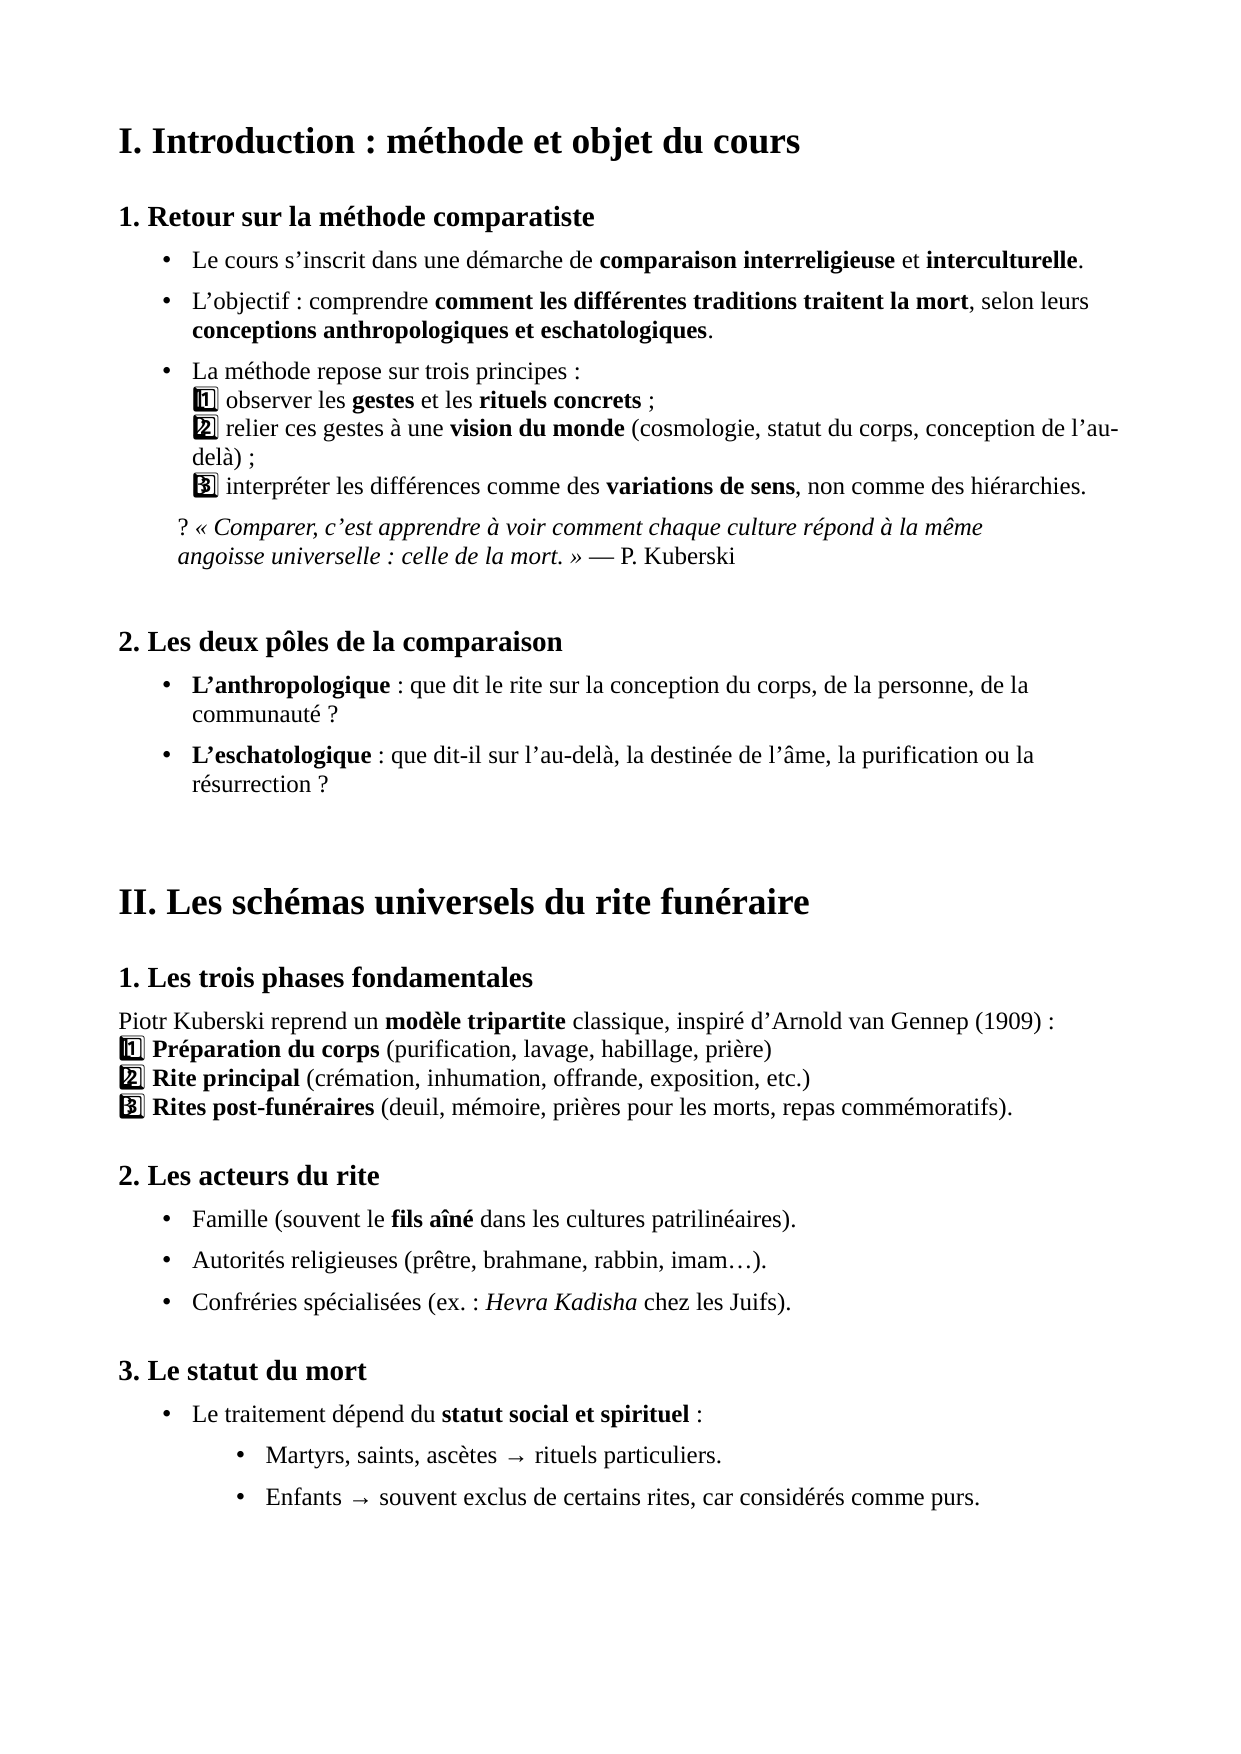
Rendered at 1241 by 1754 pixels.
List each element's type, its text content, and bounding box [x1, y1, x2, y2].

subtitle 3. Le statut du mort [118, 1353, 1122, 1387]
list Autorités religieuses (prêtre, brahmane, rabbin, imam…). [162, 1246, 1122, 1274]
list Martyrs, saints, ascètes → rituels particuliers. [236, 1440, 1122, 1469]
subtitle II. Les schémas universels du rite funéraire [118, 879, 1122, 922]
list Famille (souvent le fils aîné dans les cultures patrilinéaires). [162, 1204, 1122, 1233]
subtitle 2. Les acteurs du rite [118, 1158, 1122, 1192]
subtitle 1. Retour sur la méthode comparatiste [118, 199, 1122, 232]
text ? « Comparer, c’est apprendre à voir comment chaque culture répond à la même angoisse universelle : celle de la mort. » — P. Kuberski [177, 512, 1063, 570]
list L’anthropologique : que dit le rite sur la conception du corps, de la personne, de la communauté ? [162, 670, 1122, 728]
list Confréries spécialisées (ex. : Hevra Kadisha chez les Juifs). [162, 1287, 1122, 1316]
list Enfants → souvent exclus de certains rites, car considérés comme purs. [236, 1482, 1122, 1510]
subtitle 1. Les trois phases fondamentales [118, 960, 1122, 993]
text Piotr Kuberski reprend un modèle tripartite classique, inspiré d’Arnold van Gennep (1909) : 1️⃣ Préparation du corps (purification, lavage, habillage, prière) 2️⃣ Rite principal (crémation, inhumation, offrande, exposition, etc.) 3️⃣ Rites post-funéraires (deuil, mémoire, prières pour les morts, repas commémoratifs). [118, 1006, 1122, 1121]
list L’eschatologique : que dit-il sur l’au-delà, la destinée de l’âme, la purification ou la résurrection ? [162, 740, 1122, 798]
list L’objectif : comprendre comment les différentes traditions traitent la mort, selon leurs conceptions anthropologiques et eschatologiques. [162, 286, 1122, 343]
list Le traitement dépend du statut social et spirituel : [162, 1399, 1122, 1428]
list La méthode repose sur trois principes : 1️⃣ observer les gestes et les rituels concrets ; 2️⃣ relier ces gestes à une vision du monde (cosmologie, statut du corps, conception de l’au-delà) ; 3️⃣ interpréter les différences comme des variations de sens, non comme des hiérarchies. [162, 356, 1122, 500]
list Le cours s’inscrit dans une démarche de comparaison interreligieuse et interculturelle. [162, 245, 1122, 273]
subtitle I. Introduction : méthode et objet du cours [118, 118, 1122, 161]
subtitle 2. Les deux pôles de la comparaison [118, 624, 1122, 658]
